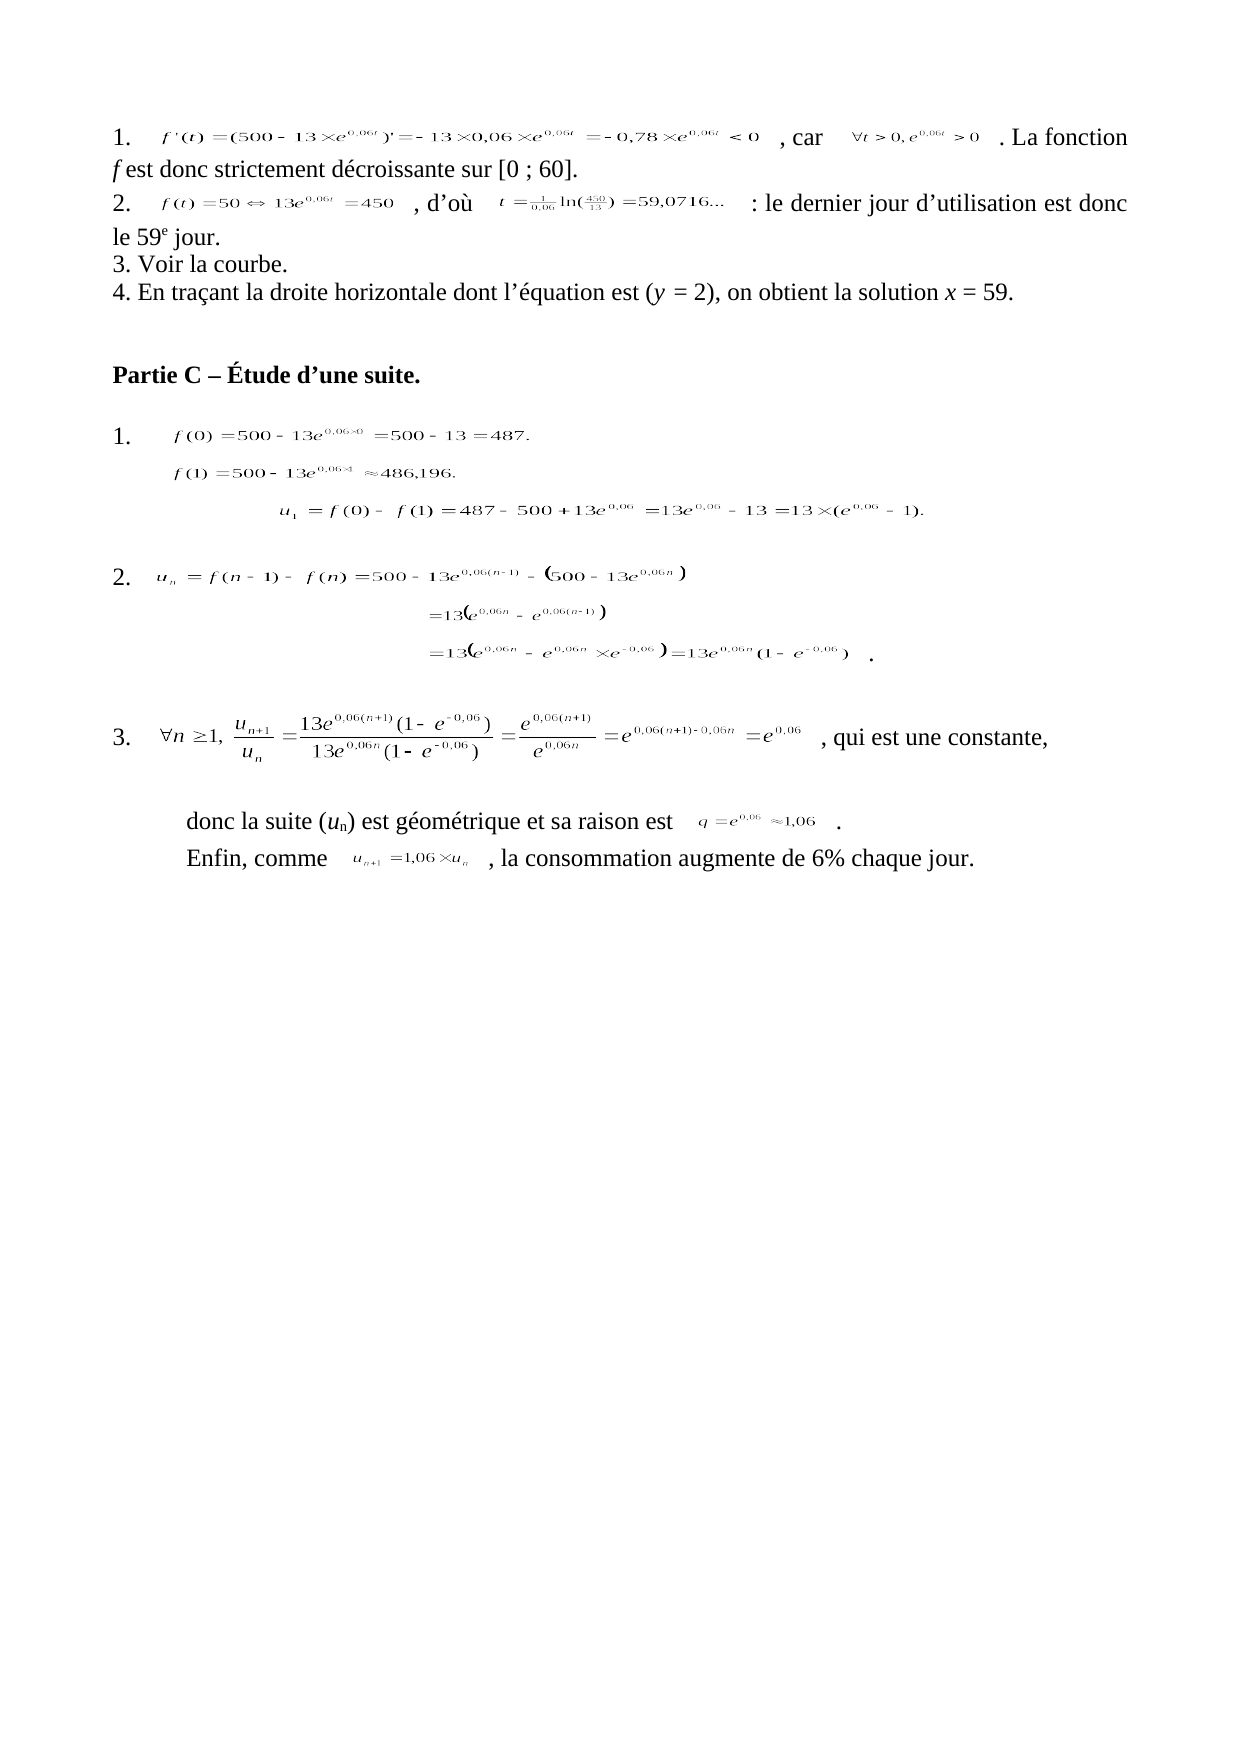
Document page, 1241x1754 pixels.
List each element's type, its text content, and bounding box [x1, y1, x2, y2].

text donc la suite (un) est géométrique et sa raison est . [112, 802, 1128, 839]
text Enfin, comme , la consommation augmente de 6% chaque jour. [112, 839, 1128, 877]
text . [112, 634, 1128, 672]
text 1. [112, 417, 1128, 454]
text 1. , car . La fonction f est donc strictement décroissante sur [0 ; 60]. [112, 118, 1128, 183]
text 4. En traçant la droite horizontale dont l’équation est (y = 2), on obtient la solution x = 59. [112, 278, 1128, 306]
text Partie C – Étude d’une suite. [112, 361, 1128, 389]
text 2. , d’où : le dernier jour d’utilisation est donc le 59e jour. [112, 183, 1128, 251]
text 3. Voir la courbe. [112, 251, 1128, 278]
text 3. , qui est une constante, [112, 699, 1128, 774]
text 2. [112, 557, 1128, 597]
